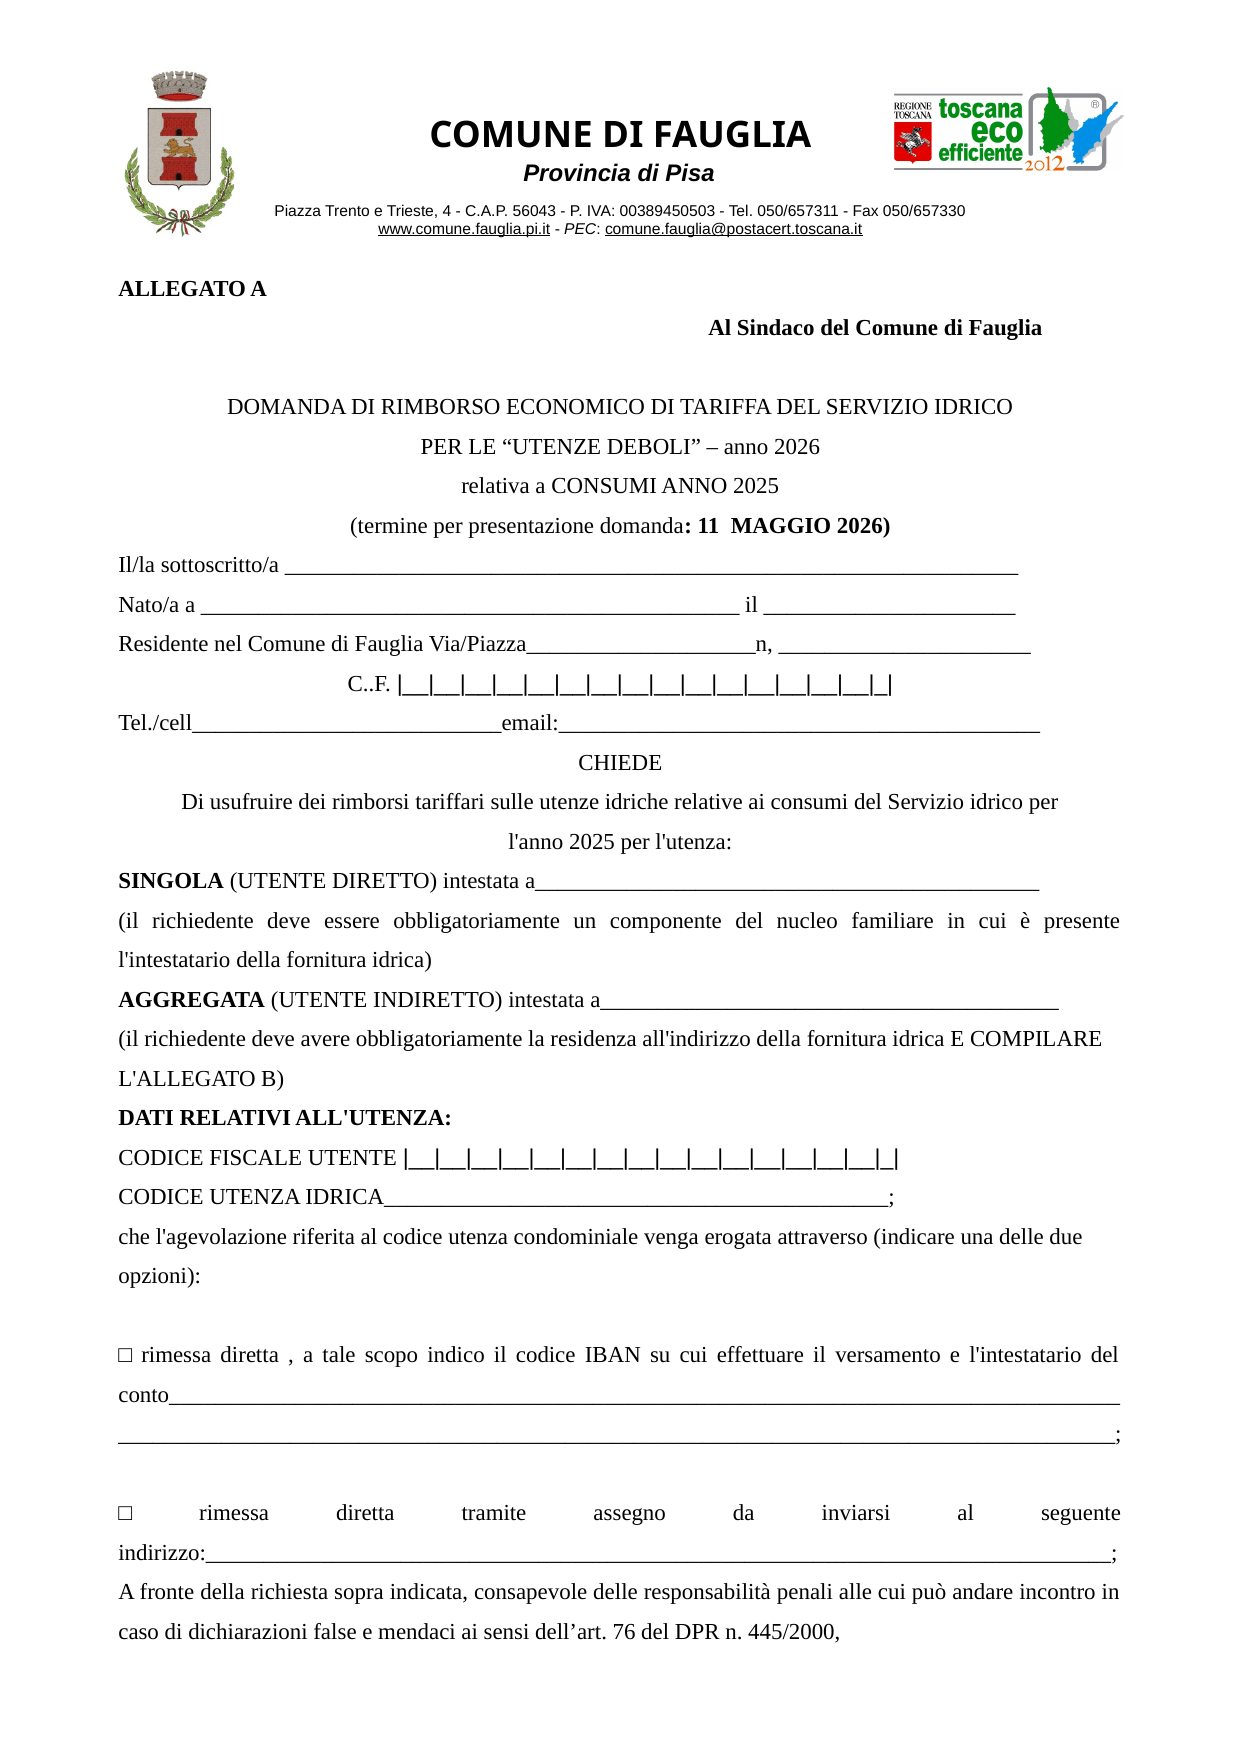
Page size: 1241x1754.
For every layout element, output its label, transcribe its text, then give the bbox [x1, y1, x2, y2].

text □ rimessa diretta tramite assegno da inviarsi al seguente indirizzo:_______________________________________________________________________________; [118, 1499, 1122, 1565]
text L'ALLEGATO B) [118, 1065, 1122, 1091]
picture [890, 87, 1124, 172]
text che l'agevolazione riferita al codice utenza condominiale venga erogata attraverso (indicare una delle due opzioni): [118, 1223, 1122, 1289]
text Residente nel Comune di Fauglia Via/Piazza____________________n, ______________________ [118, 630, 1122, 657]
text Di usufruire dei rimborsi tariffari sulle utenze idriche relative ai consumi del Servizio idrico per [118, 788, 1122, 815]
text ALLEGATO A [118, 275, 1122, 301]
picture [118, 62, 241, 244]
text A fronte della richiesta sopra indicata, consapevole delle responsabilità penali alle cui può andare incontro in caso di dichiarazioni false e mendaci ai sensi dell’art. 76 del DPR n. 445/2000, [118, 1578, 1122, 1644]
text Nato/a a _______________________________________________ il ______________________ [118, 591, 1122, 617]
text CHIEDE [118, 749, 1122, 775]
text CODICE FISCALE UTENTE |__|__|__|__|__|__|__|__|__|__|__|__|__|__|__|_| [118, 1144, 1122, 1170]
text PER LE “UTENZE DEBOLI” – anno 2026 [118, 433, 1122, 459]
text Tel./cell___________________________email:__________________________________________ [118, 709, 1122, 736]
text (il richiedente deve essere obbligatoriamente un componente del nucleo familiare in cui è presente l'intestatario della fornitura idrica) [118, 907, 1122, 973]
text Il/la sottoscritto/a ________________________________________________________________ [118, 551, 1122, 578]
text Al Sindaco del Comune di Fauglia [118, 314, 1122, 341]
text (termine per presentazione domanda: 11 MAGGIO 2026) [118, 512, 1122, 538]
text SINGOLA (UTENTE DIRETTO) intestata a____________________________________________ [118, 867, 1122, 894]
text l'anno 2025 per l'utenza: [118, 828, 1122, 854]
text relativa a CONSUMI ANNO 2025 [118, 472, 1122, 499]
text (il richiedente deve avere obbligatoriamente la residenza all'indirizzo della fornitura idrica E COMPILARE [118, 1025, 1122, 1052]
text □ rimessa diretta , a tale scopo indico il codice IBAN su cui effettuare il versamento e l'intestatario del conto__________________________________________________________________________________________________________________________________________________________________________; [118, 1341, 1122, 1447]
text CODICE UTENZA IDRICA____________________________________________; [118, 1183, 1122, 1210]
text AGGREGATA (UTENTE INDIRETTO) intestata a________________________________________ [118, 986, 1122, 1012]
text DATI RELATIVI ALL'UTENZA: [118, 1104, 1122, 1131]
text C..F. |__|__|__|__|__|__|__|__|__|__|__|__|__|__|__|_| [118, 670, 1122, 696]
text DOMANDA DI RIMBORSO ECONOMICO DI TARIFFA DEL SERVIZIO IDRICO [118, 393, 1122, 420]
